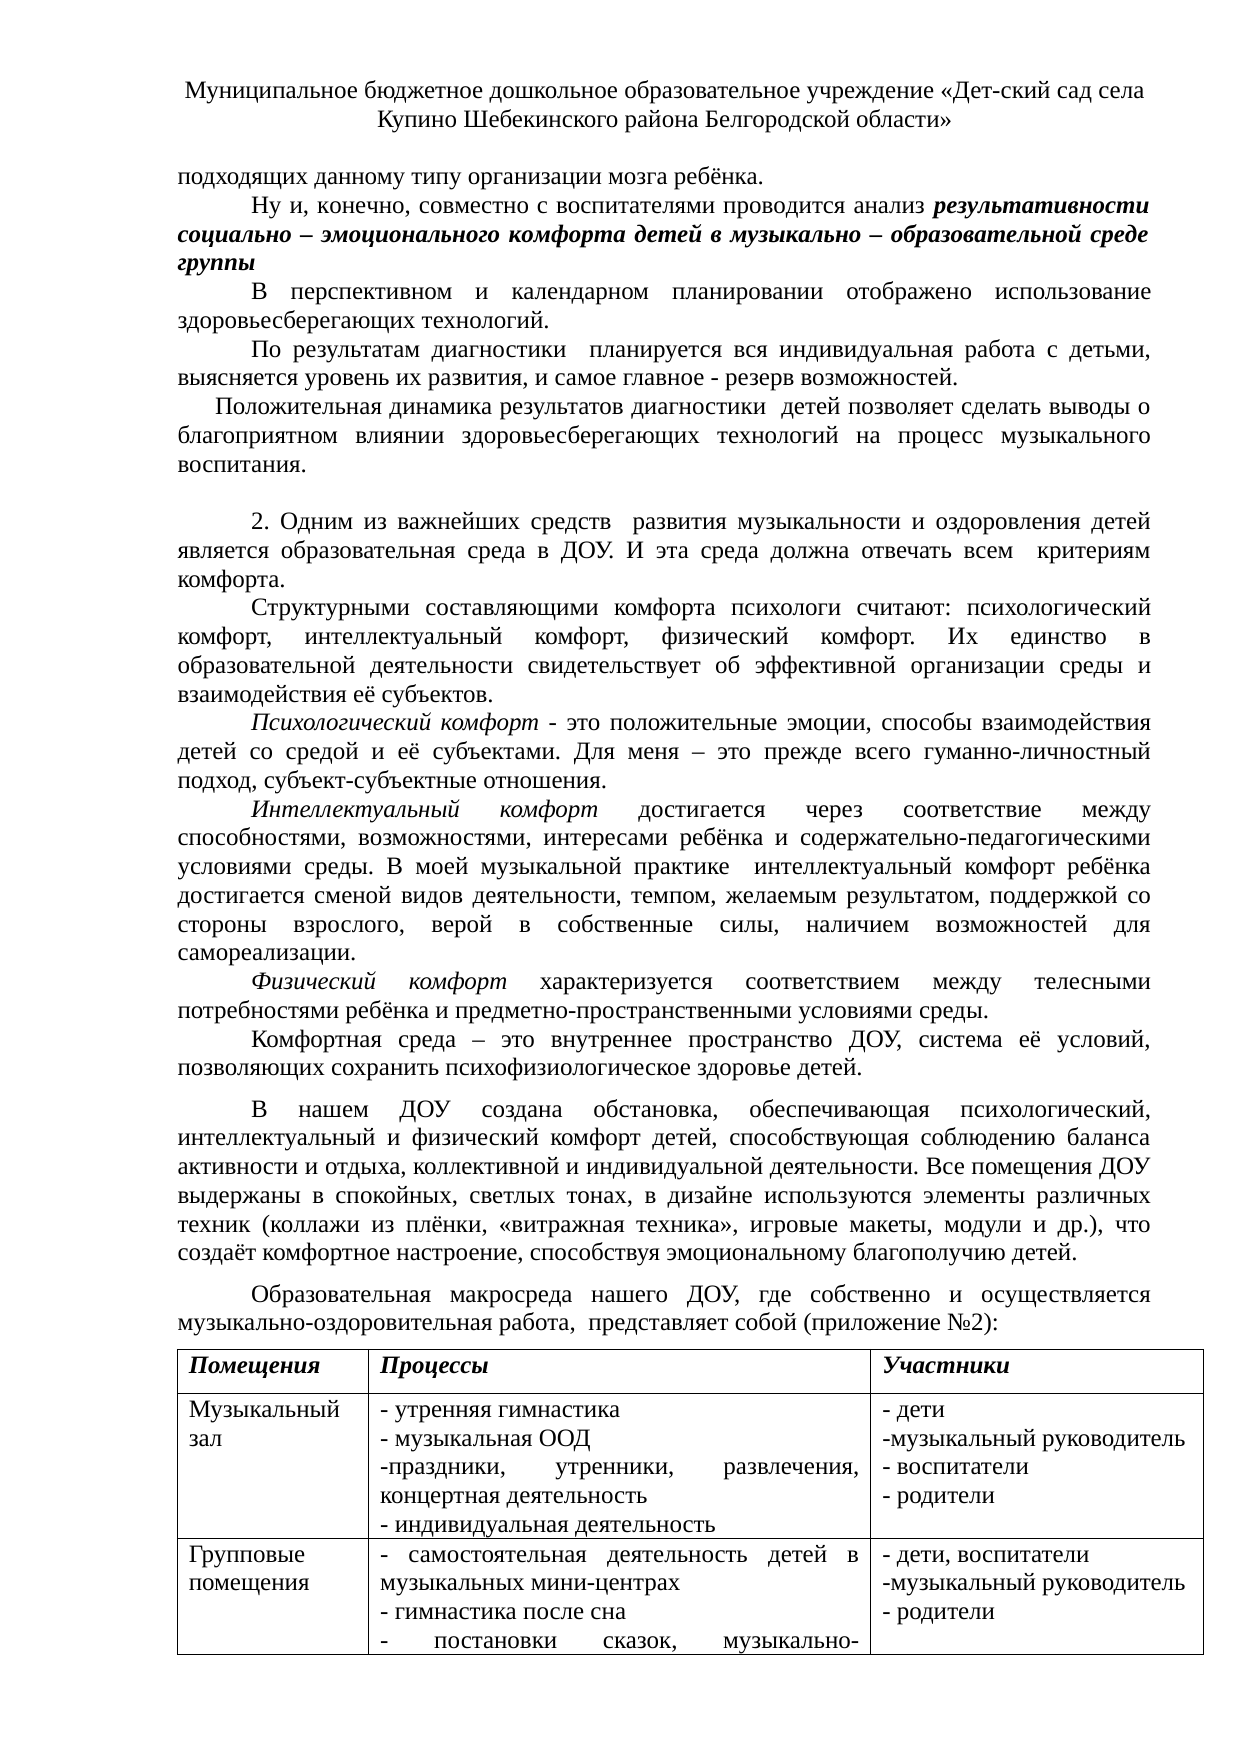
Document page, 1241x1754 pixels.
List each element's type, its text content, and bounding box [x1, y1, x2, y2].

text подходящих данному типу организации мозга ребёнка. [177, 161, 1152, 190]
text Положительная динамика результатов диагностики детей позволяет сделать выводы о благоприятном влиянии здоровьесберегающих технологий на процесс музыкального воспитания. [177, 391, 1152, 477]
text 2. Одним из важнейших средств развития музыкальности и оздоровления детей является образовательная среда в ДОУ. И эта среда должна отвечать всем критериям комфорта. [177, 506, 1152, 592]
table_cell Групповые помещения [178, 1539, 368, 1654]
text Психологический комфорт - это положительные эмоции, способы взаимодействия детей со средой и её субъектами. Для меня – это прежде всего гуманно-личностный подход, субъект-субъектные отношения. [177, 707, 1152, 794]
table_cell - дети, воспитатели -музыкальный руководитель - родители [871, 1539, 1203, 1654]
text По результатам диагностики планируется вся индивидуальная работа с детьми, выясняется уровень их развития, и самое главное - резерв возможностей. [177, 334, 1152, 391]
text Образовательная макросреда нашего ДОУ, где собственно и осуществляется музыкально-оздоровительная работа, представляет собой (приложение №2): [177, 1279, 1152, 1336]
text Структурными составляющими комфорта психологи считают: психологический комфорт, интеллектуальный комфорт, физический комфорт. Их единство в образовательной деятельности свидетельствует об эффективной организации среды и взаимодействия её субъектов. [177, 592, 1152, 707]
table_header Помещения [178, 1350, 368, 1393]
table_cell - утренняя гимнастика - музыкальная ООД -праздники, утренники, развлечения, концертная деятельность - индивидуальная деятельность [369, 1394, 870, 1538]
table_header Процессы [369, 1350, 870, 1393]
text Комфортная среда – это внутреннее пространство ДОУ, система её условий, позволяющих сохранить психофизиологическое здоровье детей. [177, 1024, 1152, 1081]
text В перспективном и календарном планировании отображено использование здоровьесберегающих технологий. [177, 276, 1152, 334]
text Физический комфорт характеризуется соответствием между телесными потребностями ребёнка и предметно-пространственными условиями среды. [177, 966, 1152, 1024]
table_cell - самостоятельная деятельность детей в музыкальных мини-центрах - гимнастика после сна - постановки сказок, музыкально- [369, 1539, 870, 1654]
text В нашем ДОУ создана обстановка, обеспечивающая психологический, интеллектуальный и физический комфорт детей, способствующая соблюдению баланса активности и отдыха, коллективной и индивидуальной деятельности. Все помещения ДОУ выдержаны в спокойных, светлых тонах, в дизайне используются элементы различных техник (коллажи из плёнки, «витражная техника», игровые макеты, модули и др.), что создаёт комфортное настроение, способствуя эмоциональному благополучию детей. [177, 1094, 1152, 1266]
table_header Участники [871, 1350, 1203, 1393]
table_cell Музыкальный зал [178, 1394, 368, 1538]
table_cell - дети -музыкальный руководитель - воспитатели - родители [871, 1394, 1203, 1538]
text Интеллектуальный комфорт достигается через соответствие между способностями, возможностями, интересами ребёнка и содержательно-педагогическими условиями среды. В моей музыкальной практике интеллектуальный комфорт ребёнка достигается сменой видов деятельности, темпом, желаемым результатом, поддержкой со стороны взрослого, верой в собственные силы, наличием возможностей для самореализации. [177, 794, 1152, 966]
text Ну и, конечно, совместно с воспитателями проводится анализ результативности социально – эмоционального комфорта детей в музыкально – образовательной среде группы [177, 190, 1152, 276]
